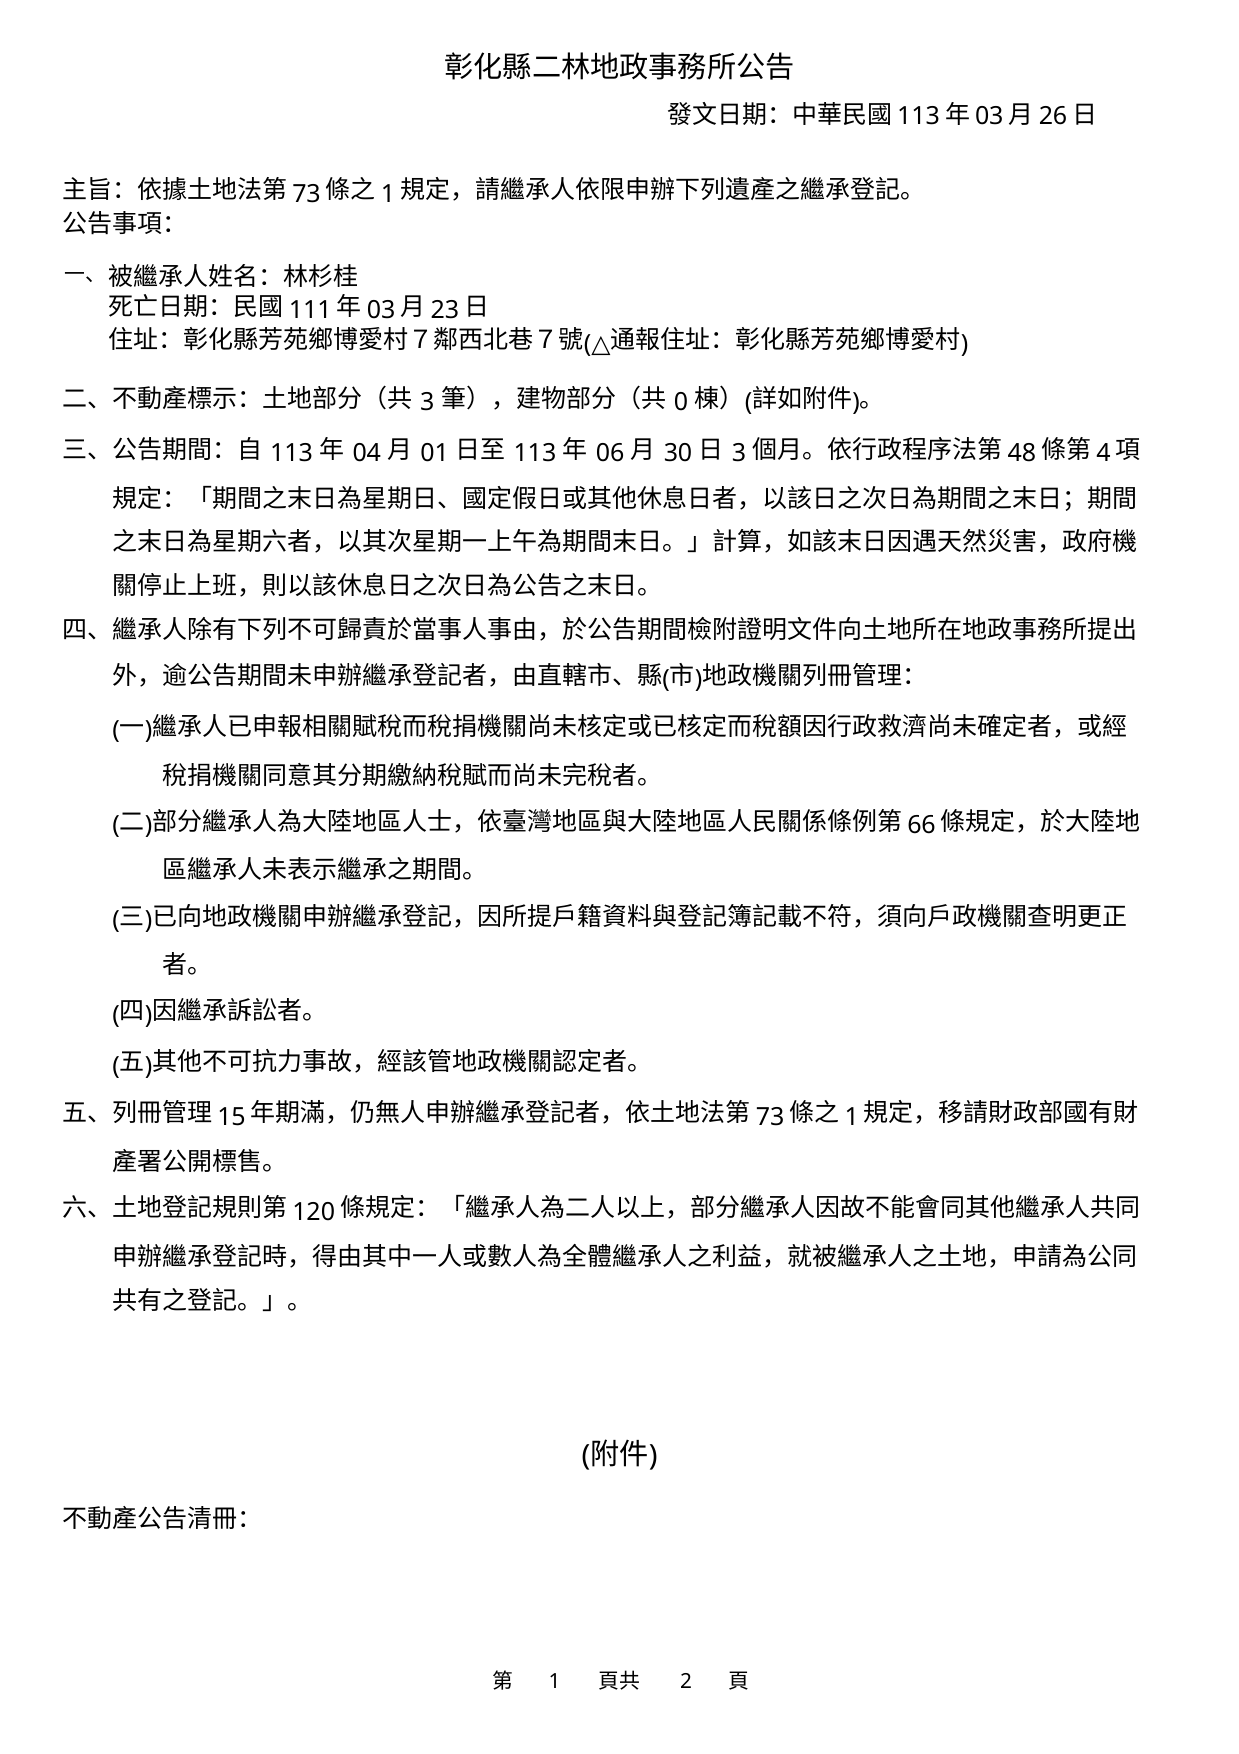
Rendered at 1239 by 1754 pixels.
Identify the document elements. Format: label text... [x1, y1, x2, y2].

table_cell [667, 135, 718, 176]
table_cell [1177, 1383, 1239, 1423]
table_cell [1177, 384, 1239, 1383]
table_cell [585, 135, 653, 176]
table_cell 二、不動產標示：土地部分（共 3 筆），建物部分（共 0 棟）(詳如附件)。 三、公告期間：自 113 年 04 月 01 日至 113 年 06 月 30 日 3 個月。依行政程序法第48條第4項 規定：「期間之末日為星期日、國定假日或其他休息日者，以該日之次日為期間之末日；期間 之末日為星期六者，以其次星期一上午為期間末日。」計算，如該末日因遇天然災害，政府機 關停止上班，則以該休息日之次日為公告之末日。 四、繼承人除有下列不可歸責於當事人事由，於公告期間檢附證明文件向土地所在地政事務所提出 外，逾公告期間未申辦繼承登記者，由直轄市、縣(市)地政機關列冊管理： (一)繼承人已申報相關賦稅而稅捐機關尚未核定或已核定而稅額因行政救濟尚未確定者，或經 稅捐機關同意其分期繳納稅賦而尚未完稅者。 (二)部分繼承人為大陸地區人士，依臺灣地區與大陸地區人民關係條例第66條規定，於大陸地 區繼承人未表示繼承之期間。 (三)已向地政機關申辦繼承登記，因所提戶籍資料與登記簿記載不符，須向戶政機關查明更正 者。 (四)因繼承訴訟者。 (五)其他不可抗力事故，經該管地政機關認定者。 五、列冊管理15年期滿，仍無人申辦繼承登記者，依土地法第73條之1規定，移請財政部國有財 產署公開標售。 六、土地登記規則第120條規定：「繼承人為二人以上，部分繼承人因故不能會同其他繼承人共同 申辦繼承登記時，得由其中一人或數人為全體繼承人之利益，就被繼承人之土地，申請為公同 共有之登記。」。 [62, 384, 1177, 1383]
table_cell [667, 1383, 718, 1423]
table_cell [62, 135, 109, 176]
table_cell [0, 41, 62, 94]
table_cell [62, 1661, 109, 1701]
table_header [483, 0, 523, 41]
table_cell [0, 1383, 62, 1423]
table_cell [718, 1557, 759, 1661]
table_cell [653, 135, 667, 176]
table_cell 彰化縣二林地政事務所公告 [62, 41, 1177, 94]
table_cell [0, 1557, 62, 1661]
table_cell [759, 1557, 1177, 1661]
table_cell [585, 1557, 653, 1661]
table_cell [585, 1383, 653, 1423]
table_header [523, 0, 585, 41]
table_cell [759, 1383, 1177, 1423]
table_cell [718, 135, 759, 176]
table_header [109, 0, 482, 41]
table_cell [523, 95, 585, 135]
table_cell 主旨：依據土地法第73條之1規定，請繼承人依限申辦下列遺產之繼承登記。 公告事項： [62, 176, 1177, 262]
table_cell 被繼承人姓名：林杉桂 死亡日期：民國111年03月23日 住址：彰化縣芳苑鄉博愛村７鄰西北巷７號(△通報住址：彰化縣芳苑鄉博愛村) [109, 263, 1177, 384]
table_cell [0, 1661, 62, 1701]
table_cell [483, 1557, 523, 1661]
table_header [759, 0, 1177, 41]
table_cell [1177, 314, 1239, 384]
table_cell [759, 1661, 1177, 1701]
table_header [62, 0, 109, 41]
table_cell [523, 1557, 585, 1661]
table_header [1177, 0, 1239, 41]
table_cell 第 [483, 1661, 523, 1701]
table_cell [0, 1424, 62, 1485]
table_cell 1 [523, 1661, 585, 1701]
table_header [653, 0, 667, 41]
table_cell [62, 314, 109, 384]
table_cell [1177, 263, 1239, 313]
table_header [0, 0, 62, 41]
table_cell [1177, 1485, 1239, 1557]
table_cell [62, 1557, 109, 1661]
table_cell [109, 1557, 482, 1661]
table_cell [1177, 246, 1239, 262]
table_cell [653, 1383, 667, 1423]
table_cell [1177, 1661, 1239, 1701]
table_cell [62, 1383, 109, 1423]
table_cell [759, 135, 1177, 176]
table_cell [109, 1661, 482, 1701]
table_cell [0, 384, 62, 1383]
table_header [667, 0, 718, 41]
table_header [718, 0, 759, 41]
table_cell (附件) [62, 1424, 1177, 1485]
table_cell 2 [653, 1661, 718, 1701]
table_cell [653, 1557, 667, 1661]
table_cell [1177, 1424, 1239, 1485]
table_header [585, 0, 653, 41]
table_cell [109, 135, 482, 176]
table_cell [62, 95, 109, 135]
table_cell [0, 314, 62, 384]
table_cell [483, 135, 523, 176]
table_cell [1177, 95, 1239, 135]
table_cell [109, 1383, 482, 1423]
table_cell [1177, 41, 1239, 94]
table_cell [0, 1485, 62, 1557]
table_cell [0, 263, 62, 313]
table_cell [1177, 176, 1239, 246]
table_cell [109, 95, 482, 135]
table_cell [0, 135, 62, 176]
table_cell 不動產公告清冊： [62, 1485, 1177, 1557]
table_cell [483, 95, 523, 135]
table_cell [667, 1557, 718, 1661]
table_cell [483, 1383, 523, 1423]
table_cell [653, 95, 667, 135]
table_cell [0, 246, 62, 262]
table_cell [1177, 135, 1239, 176]
table_cell [0, 176, 62, 246]
table_cell [718, 1383, 759, 1423]
table_cell 頁共 [585, 1661, 653, 1701]
table_cell [523, 135, 585, 176]
table_cell [0, 95, 62, 135]
table_cell 頁 [718, 1661, 759, 1701]
table_cell 一、 [62, 263, 109, 313]
table_cell [585, 95, 653, 135]
table_cell 發文日期：中華民國113年03月26日 [667, 95, 1177, 135]
table_cell [1177, 1557, 1239, 1661]
table_cell [523, 1383, 585, 1423]
